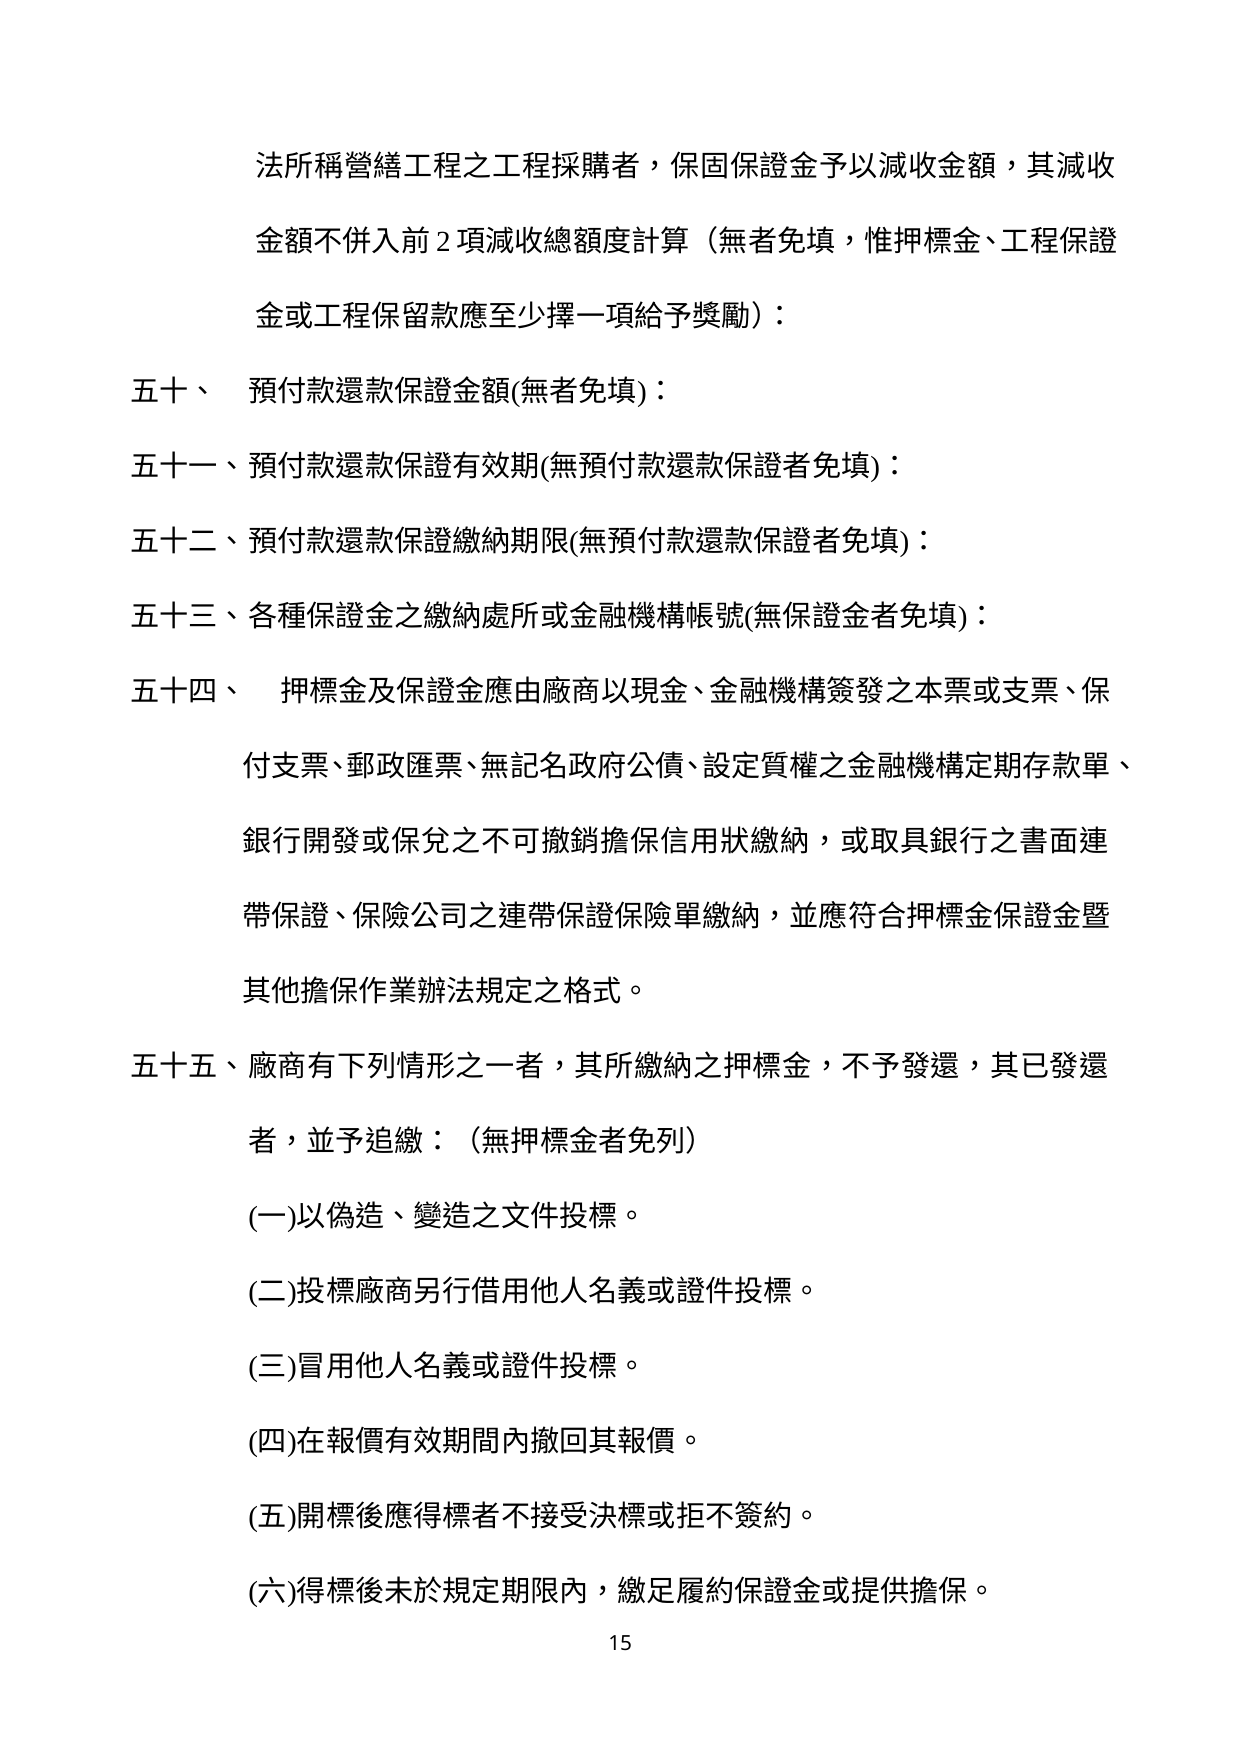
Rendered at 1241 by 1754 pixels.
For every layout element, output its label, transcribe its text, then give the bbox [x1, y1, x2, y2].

text (四)在報價有效期間內撤回其報價。 [248, 1401, 1110, 1476]
text (三)冒用他人名義或證件投標。 [248, 1326, 1110, 1401]
list 押標金及保證金應由廠商以現金、金融機構簽發之本票或支票、保付支票、郵政匯票、無記名政府公債、設定質權之金融機構定期存款單、銀行開發或保兌之不可撤銷擔保信用狀繳納，或取具銀行之書面連帶保證、保險公司之連帶保證保險單繳納，並應符合押標金保證金暨其他擔保作業辦法規定之格式。 [130, 651, 1110, 1026]
list 各種保證金之繳納處所或金融機構帳號(無保證金者免填)： [130, 576, 1110, 651]
text (一)以偽造、變造之文件投標。 [248, 1176, 1110, 1251]
list 預付款還款保證有效期(無預付款還款保證者免填)： [130, 426, 1110, 501]
text 法所稱營繕工程之工程採購者，保固保證金予以減收金額，其減收金額不併入前2項減收總額度計算（無者免填，惟押標金、工程保證金或工程保留款應至少擇一項給予獎勵）： [255, 126, 1117, 351]
list 預付款還款保證金額(無者免填)： [130, 351, 1110, 426]
list 預付款還款保證繳納期限(無預付款還款保證者免填)： [130, 501, 1110, 576]
text (六)得標後未於規定期限內，繳足履約保證金或提供擔保。 [248, 1551, 1110, 1626]
list 廠商有下列情形之一者，其所繳納之押標金，不予發還，其已發還者，並予追繳：（無押標金者免列） [130, 1026, 1110, 1176]
text (五)開標後應得標者不接受決標或拒不簽約。 [248, 1476, 1110, 1551]
text (二)投標廠商另行借用他人名義或證件投標。 [248, 1251, 1110, 1326]
